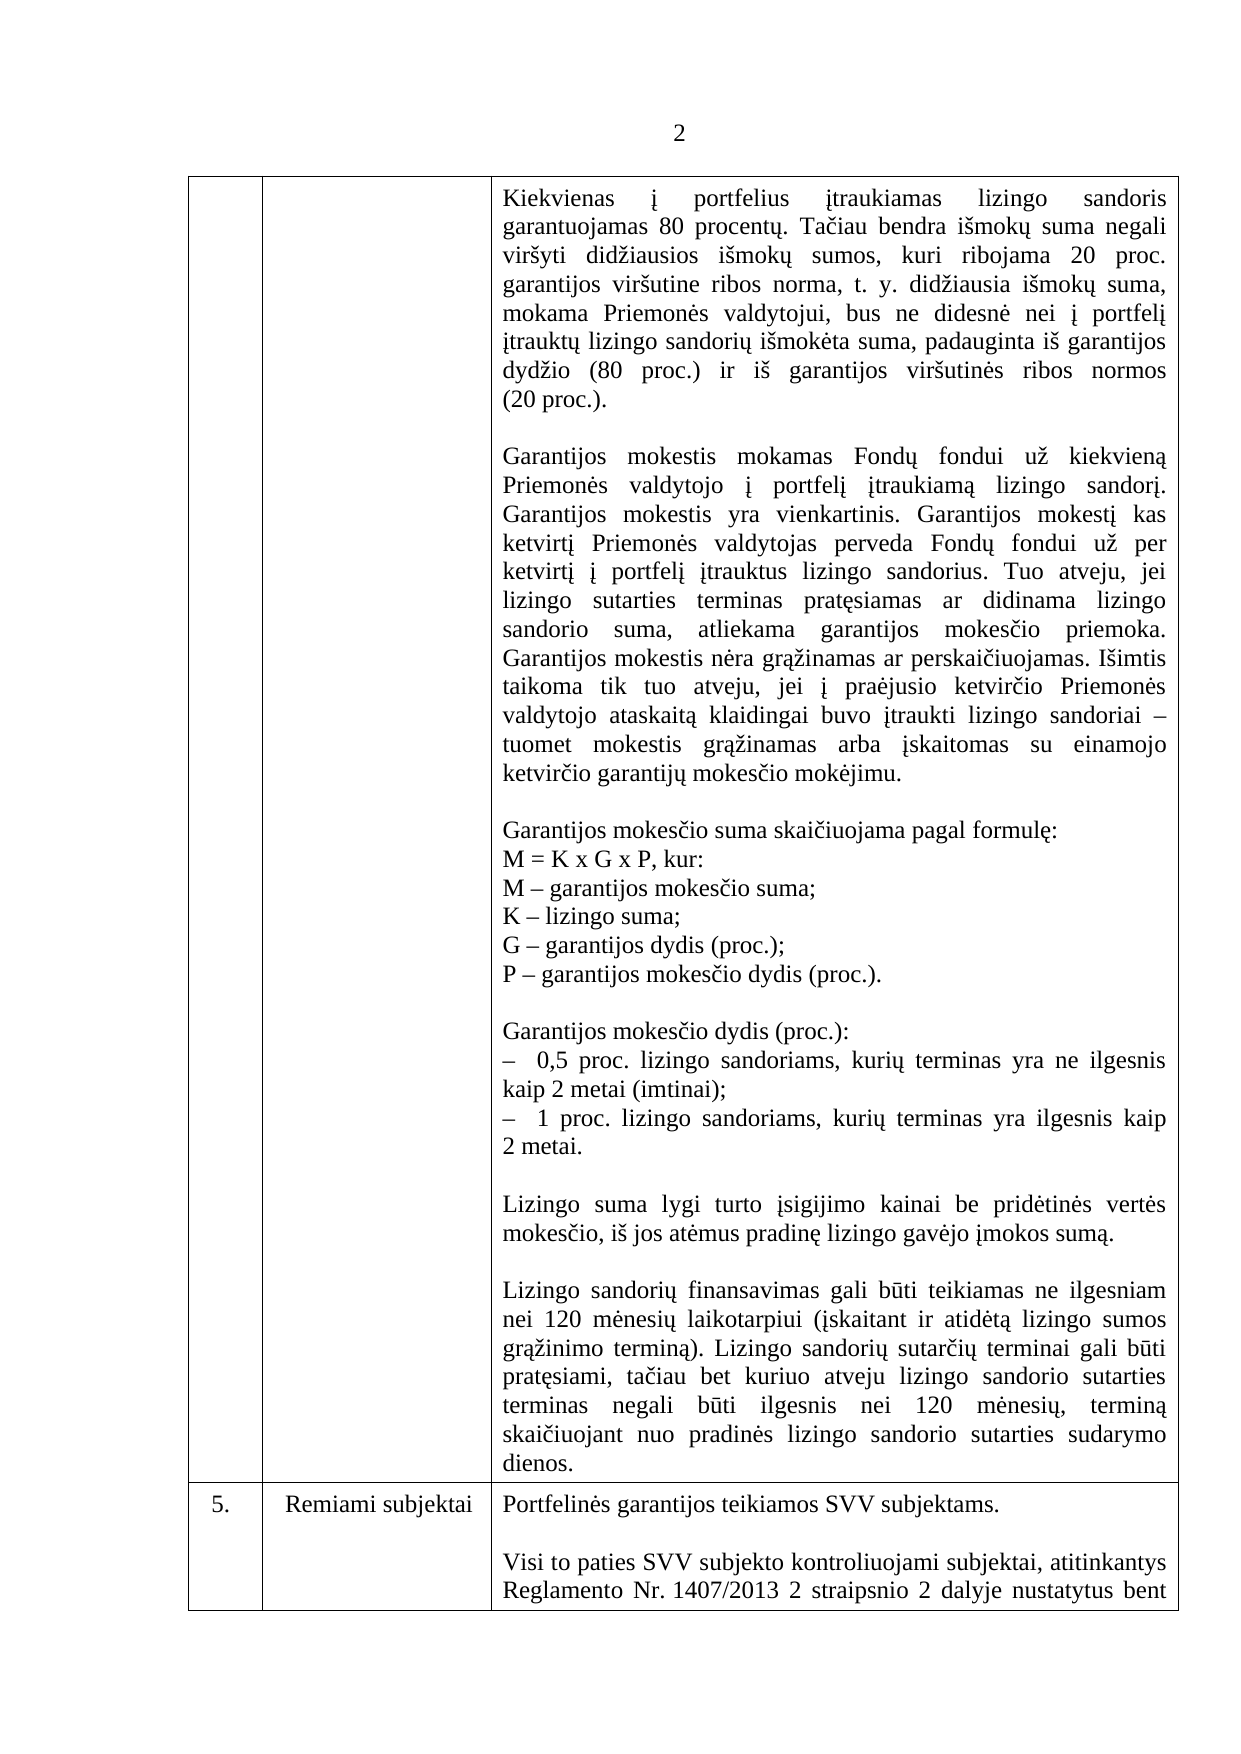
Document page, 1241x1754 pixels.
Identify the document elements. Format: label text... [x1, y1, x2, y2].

table_cell Remiami subjektai [263, 1483, 491, 1610]
table_cell Kiekvienas į portfelius įtraukiamas lizingo sandoris garantuojamas 80 procentų. Tačiau bendra išmokų suma negali viršyti didžiausios išmokų sumos, kuri ribojama 20 proc. garantijos viršutine ribos norma, t. y. didžiausia išmokų suma, mokama Priemonės valdytojui, bus ne didesnė nei į portfelį įtrauktų lizingo sandorių išmokėta suma, padauginta iš garantijos dydžio (80 proc.) ir iš garantijos viršutinės ribos normos (20 proc.). Garantijos mokestis mokamas Fondų fondui už kiekvieną Priemonės valdytojo į portfelį įtraukiamą lizingo sandorį. Garantijos mokestis yra vienkartinis. Garantijos mokestį kas ketvirtį Priemonės valdytojas perveda Fondų fondui už per ketvirtį į portfelį įtrauktus lizingo sandorius. Tuo atveju, jei lizingo sutarties terminas pratęsiamas ar didinama lizingo sandorio suma, atliekama garantijos mokesčio priemoka. Garantijos mokestis nėra grąžinamas ar perskaičiuojamas. Išimtis taikoma tik tuo atveju, jei į praėjusio ketvirčio Priemonės valdytojo ataskaitą klaidingai buvo įtraukti lizingo sandoriai – tuomet mokestis grąžinamas arba įskaitomas su einamojo ketvirčio garantijų mokesčio mokėjimu. Garantijos mokesčio suma skaičiuojama pagal formulę: M = K x G x P, kur: M – garantijos mokesčio suma; K – lizingo suma; G – garantijos dydis (proc.); P – garantijos mokesčio dydis (proc.). Garantijos mokesčio dydis (proc.): – 0,5 proc. lizingo sandoriams, kurių terminas yra ne ilgesnis kaip 2 metai (imtinai); – 1 proc. lizingo sandoriams, kurių terminas yra ilgesnis kaip 2 metai. Lizingo suma lygi turto įsigijimo kainai be pridėtinės vertės mokesčio, iš jos atėmus pradinę lizingo gavėjo įmokos sumą. Lizingo sandorių finansavimas gali būti teikiamas ne ilgesniam nei 120 mėnesių laikotarpiui (įskaitant ir atidėtą lizingo sumos grąžinimo terminą). Lizingo sandorių sutarčių terminai gali būti pratęsiami, tačiau bet kuriuo atveju lizingo sandorio sutarties terminas negali būti ilgesnis nei 120 mėnesių, terminą skaičiuojant nuo pradinės lizingo sandorio sutarties sudarymo dienos. [492, 177, 1178, 1482]
table_cell [263, 177, 491, 1482]
table_cell [189, 177, 262, 1482]
table_cell 5. [189, 1483, 262, 1610]
table_cell Portfelinės garantijos teikiamos SVV subjektams. Visi to paties SVV subjekto kontroliuojami subjektai, atitinkantys Reglamento Nr. 1407/2013 2 straipsnio 2 dalyje nustatytus bent [492, 1483, 1178, 1610]
